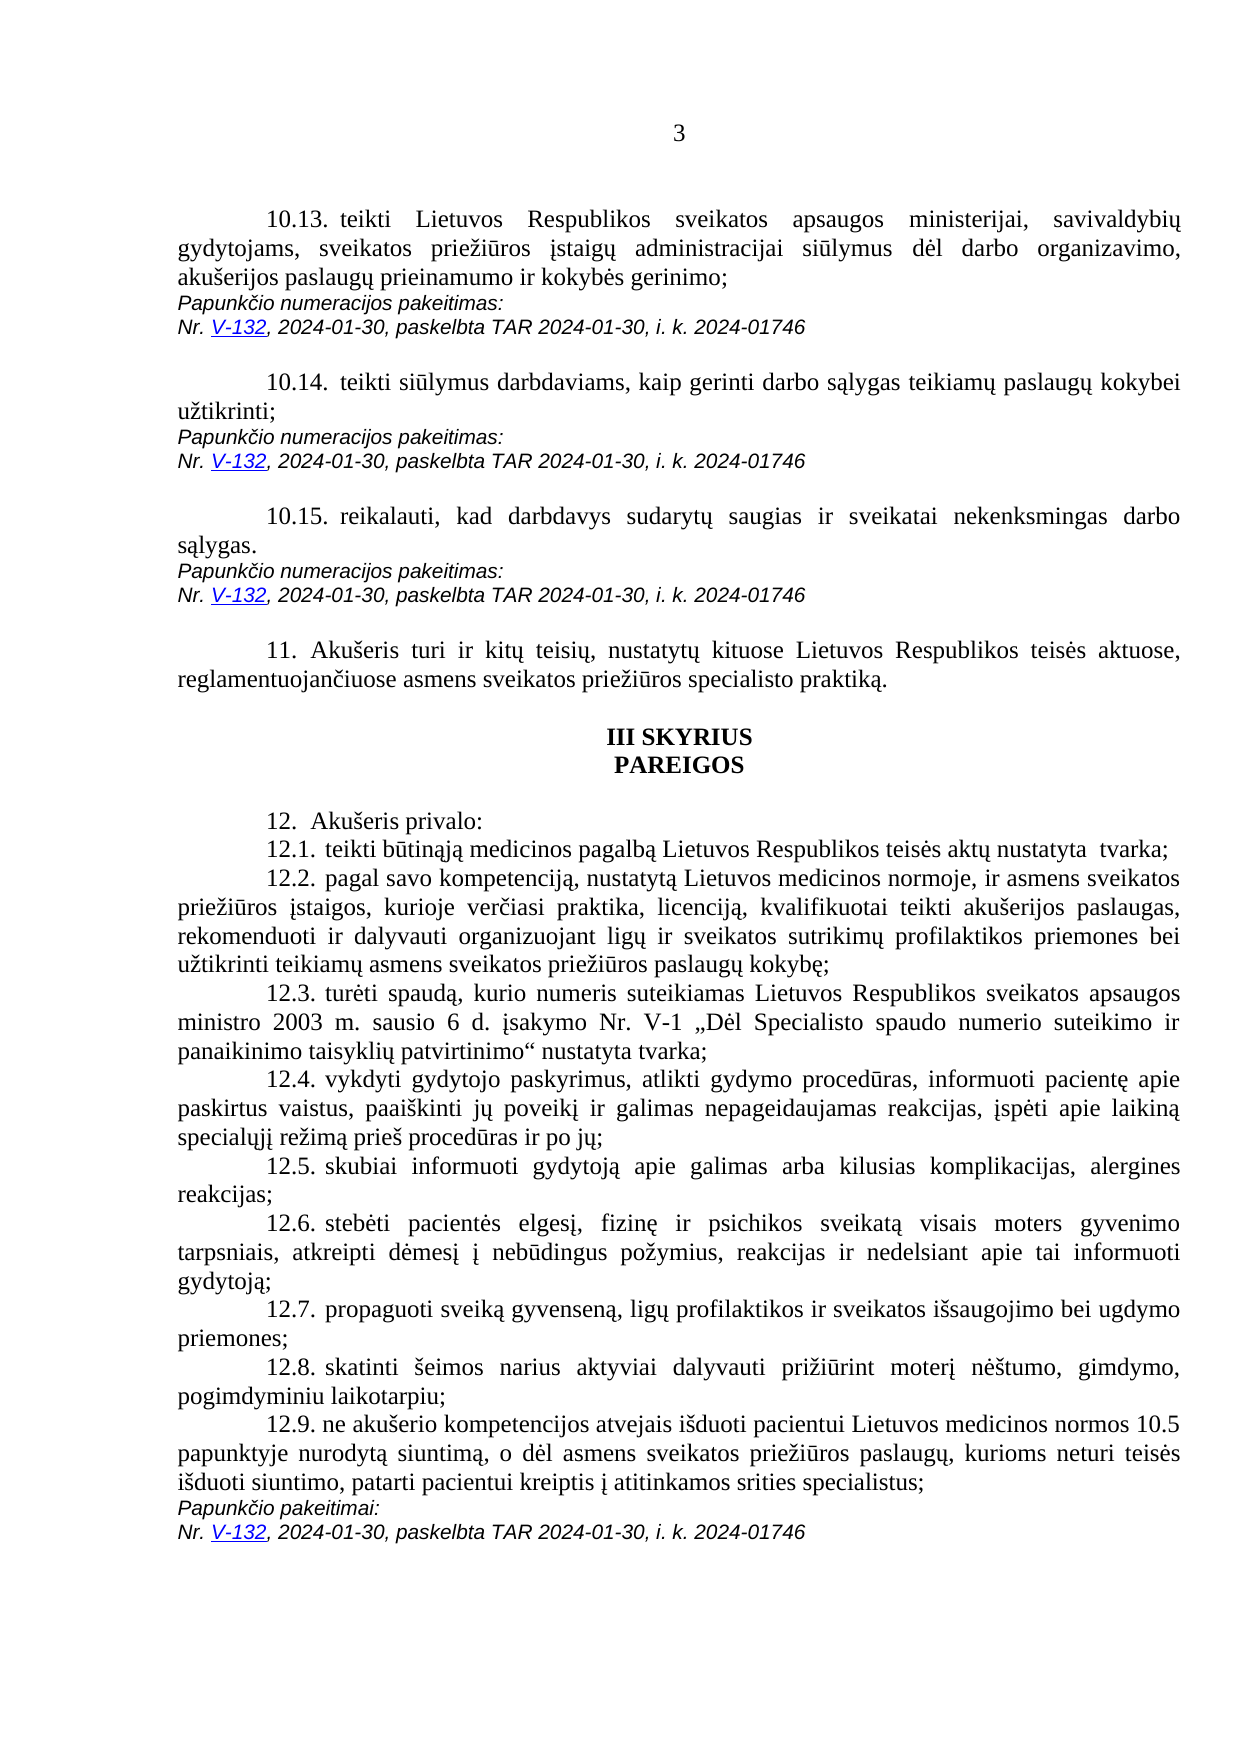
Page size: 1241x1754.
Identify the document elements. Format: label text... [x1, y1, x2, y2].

text 12.9. ne akušerio kompetencijos atvejais išduoti pacientui Lietuvos medicinos normos 10.5 papunktyje nurodytą siuntimą, o dėl asmens sveikatos priežiūros paslaugų, kurioms neturi teisės išduoti siuntimo, patarti pacientui kreiptis į atitinkamos srities specialistus; [177, 1409, 1181, 1496]
text 12.3. turėti spaudą, kurio numeris suteikiamas Lietuvos Respublikos sveikatos apsaugos ministro 2003 m. sausio 6 d. įsakymo Nr. V-1 „Dėl Specialisto spaudo numerio suteikimo ir panaikinimo taisyklių patvirtinimo“ nustatyta tvarka; [177, 978, 1181, 1064]
text 12.4. vykdyti gydytojo paskyrimus, atlikti gydymo procedūras, informuoti pacientę apie paskirtus vaistus, paaiškinti jų poveikį ir galimas nepageidaujamas reakcijas, įspėti apie laikiną specialųjį režimą prieš procedūras ir po jų; [177, 1064, 1181, 1151]
text 12.2. pagal savo kompetenciją, nustatytą Lietuvos medicinos normoje, ir asmens sveikatos priežiūros įstaigos, kurioje verčiasi praktika, licenciją, kvalifikuotai teikti akušerijos paslaugas, rekomenduoti ir dalyvauti organizuojant ligų ir sveikatos sutrikimų profilaktikos priemones bei užtikrinti teikiamų asmens sveikatos priežiūros paslaugų kokybę; [177, 863, 1181, 978]
text 10.14. teikti siūlymus darbdaviams, kaip gerinti darbo sąlygas teikiamų paslaugų kokybei užtikrinti; [177, 367, 1181, 425]
text Nr. V-132, 2024-01-30, paskelbta TAR 2024-01-30, i. k. 2024-01746 [177, 314, 1181, 338]
text Nr. V-132, 2024-01-30, paskelbta TAR 2024-01-30, i. k. 2024-01746 [177, 583, 1181, 607]
text 12.5. skubiai informuoti gydytoją apie galimas arba kilusias komplikacijas, alergines reakcijas; [177, 1151, 1181, 1208]
text 12.8. skatinti šeimos narius aktyviai dalyvauti prižiūrint moterį nėštumo, gimdymo, pogimdyminiu laikotarpiu; [177, 1352, 1181, 1409]
text Nr. V-132, 2024-01-30, paskelbta TAR 2024-01-30, i. k. 2024-01746 [177, 449, 1181, 473]
text III SKYRIUS [177, 722, 1181, 751]
text 10.15. reikalauti, kad darbdavys sudarytų saugias ir sveikatai nekenksmingas darbo sąlygas. [177, 501, 1181, 559]
text 12. Akušeris privalo: [177, 806, 1181, 834]
text Nr. V-132, 2024-01-30, paskelbta TAR 2024-01-30, i. k. 2024-01746 [177, 1520, 1181, 1544]
text 12.6. stebėti pacientės elgesį, fizinę ir psichikos sveikatą visais moters gyvenimo tarpsniais, atkreipti dėmesį į nebūdingus požymius, reakcijas ir nedelsiant apie tai informuoti gydytoją; [177, 1208, 1181, 1294]
text 12.1. teikti būtinąją medicinos pagalbą Lietuvos Respublikos teisės aktų nustatyta tvarka; [177, 834, 1181, 863]
text Papunkčio numeracijos pakeitimas: [177, 291, 1181, 314]
text Papunkčio pakeitimai: [177, 1496, 1181, 1520]
text 12.7. propaguoti sveiką gyvenseną, ligų profilaktikos ir sveikatos išsaugojimo bei ugdymo priemones; [177, 1294, 1181, 1352]
text 11. Akušeris turi ir kitų teisių, nustatytų kituose Lietuvos Respublikos teisės aktuose, reglamentuojančiuose asmens sveikatos priežiūros specialisto praktiką. [177, 636, 1181, 693]
text Papunkčio numeracijos pakeitimas: [177, 425, 1181, 449]
text PAREIGOS [177, 751, 1181, 779]
text Papunkčio numeracijos pakeitimas: [177, 559, 1181, 583]
text 10.13. teikti Lietuvos Respublikos sveikatos apsaugos ministerijai, savivaldybių gydytojams, sveikatos priežiūros įstaigų administracijai siūlymus dėl darbo organizavimo, akušerijos paslaugų prieinamumo ir kokybės gerinimo; [177, 204, 1181, 291]
